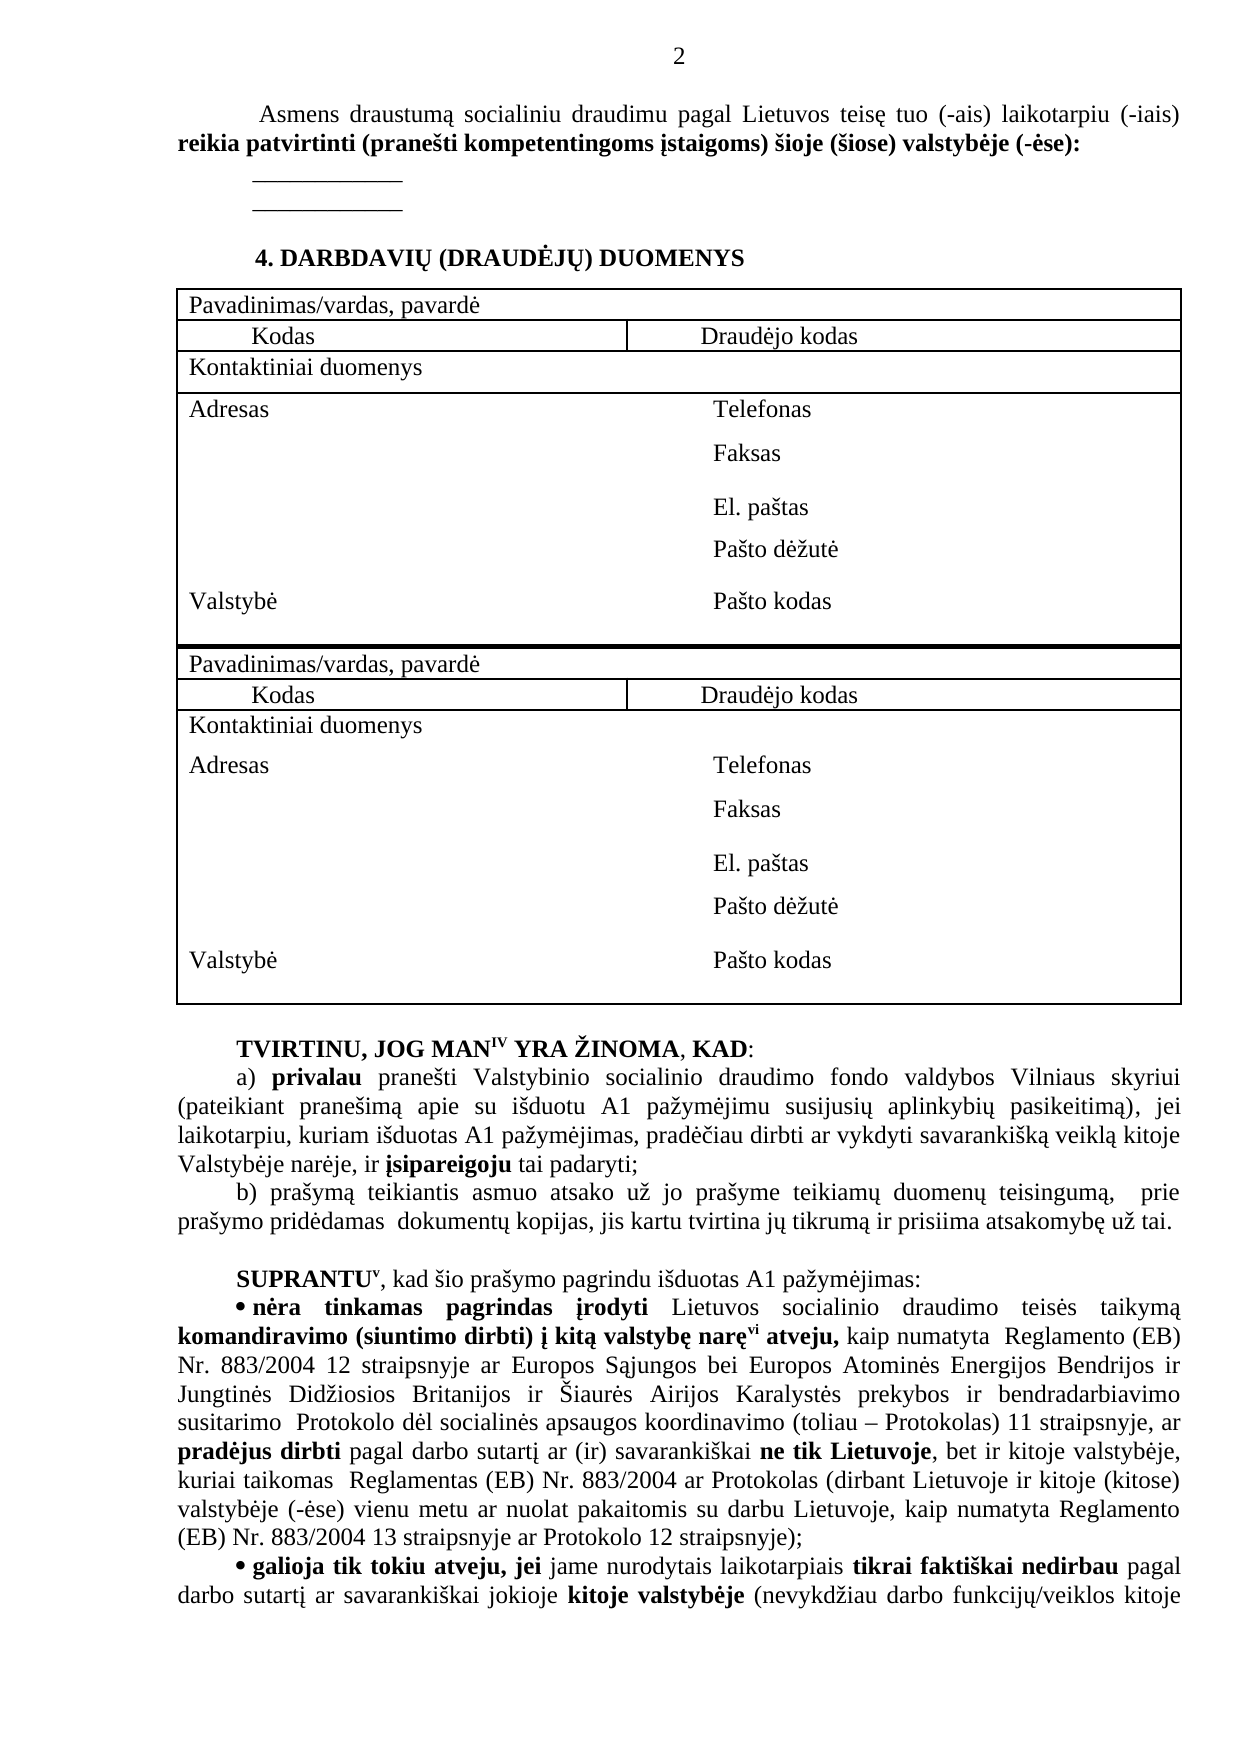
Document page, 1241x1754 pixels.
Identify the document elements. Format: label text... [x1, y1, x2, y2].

table_cell Pašto dėžutė [702, 533, 1180, 586]
table_cell Draudėjo kodas [628, 680, 1180, 708]
text Asmens draustumą socialiniu draudimu pagal Lietuvos teisę tuo (-ais) laikotarpiu (-iais) reikia patvirtinti (pranešti kompetentingoms įstaigoms) šioje (šiose) valstybėje (-ėse): [177, 99, 1181, 156]
text Suprantu, kad šio prašymo pagrindu išduotas A1 pažymėjimas: [177, 1264, 1181, 1292]
table_cell Valstybė [178, 586, 702, 644]
table_cell Faksas [702, 795, 1180, 848]
text 4. DARBDAVIŲ (draudėjų) DUOMENYS [177, 243, 1181, 271]
table_cell Kodas [178, 680, 626, 708]
text  galioja tik tokiu atveju, jei jame nurodytais laikotarpiais tikrai faktiškai nedirbau pagal darbo sutartį ar savarankiškai jokioje kitoje valstybėje (nevykdžiau darbo funkcijų/veiklos kitoje [177, 1551, 1181, 1609]
table_cell Pašto dėžutė [702, 891, 1180, 945]
text  nėra tinkamas pagrindas įrodyti Lietuvos socialinio draudimo teisės taikymą komandiravimo (siuntimo dirbti) į kitą valstybę narę atveju, kaip numatyta Reglamento (EB) Nr. 883/2004 12 straipsnyje ar Europos Sąjungos bei Europos Atominės Energijos Bendrijos ir Jungtinės Didžiosios Britanijos ir Šiaurės Airijos Karalystės prekybos ir bendradarbiavimo susitarimo Protokolo dėl socialinės apsaugos koordinavimo (toliau – Protokolas) 11 straipsnyje, ar pradėjus dirbti pagal darbo sutartį ar (ir) savarankiškai ne tik Lietuvoje, bet ir kitoje valstybėje, kuriai taikomas Reglamentas (EB) Nr. 883/2004 ar Protokolas (dirbant Lietuvoje ir kitoje (kitose) valstybėje (-ėse) vienu metu ar nuolat pakaitomis su darbu Lietuvoje, kaip numatyta Reglamento (EB) Nr. 883/2004 13 straipsnyje ar Protokolo 12 straipsnyje); [177, 1292, 1181, 1551]
table_cell Adresas [178, 750, 702, 945]
text ____________ [177, 156, 1181, 185]
table_header Pavadinimas/vardas, pavardė [178, 290, 1180, 319]
text b) prašymą teikiantis asmuo atsako už jo prašyme teikiamų duomenų teisingumą, prie prašymo pridėdamas dokumentų kopijas, jis kartu tvirtina jų tikrumą ir prisiima atsakomybę už tai. [177, 1177, 1181, 1235]
table_cell Pavadinimas/vardas, pavardė [178, 649, 1180, 678]
table_cell El. paštas [702, 490, 1180, 532]
table_cell Pašto kodas [702, 586, 1180, 644]
table_cell Kontaktiniai duomenys [178, 352, 1180, 392]
table_cell El. paštas [702, 848, 1180, 891]
table_cell Kontaktiniai duomenys [178, 711, 1180, 750]
table_cell Faksas [702, 436, 1180, 490]
table_cell Pašto kodas [702, 945, 1180, 1003]
table_cell Valstybė [178, 945, 702, 1003]
table_cell Telefonas [702, 394, 1180, 436]
text a) privalau pranešti Valstybinio socialinio draudimo fondo valdybos Vilniaus skyriui (pateikiant pranešimą apie su išduotu A1 pažymėjimu susijusių aplinkybių pasikeitimą), jei laikotarpiu, kuriam išduotas A1 pažymėjimas, pradėčiau dirbti ar vykdyti savarankišką veiklą kitoje Valstybėje narėje, ir įsipareigoju tai padaryti; [177, 1062, 1181, 1177]
table_cell Draudėjo kodas [628, 321, 1180, 350]
table_cell Telefonas [702, 750, 1180, 794]
text Tvirtinu, jog man yra žinoma, kad: [177, 1034, 1181, 1062]
text ____________ [177, 185, 1181, 214]
table_cell Kodas [178, 321, 626, 350]
table_cell Adresas [178, 394, 702, 586]
